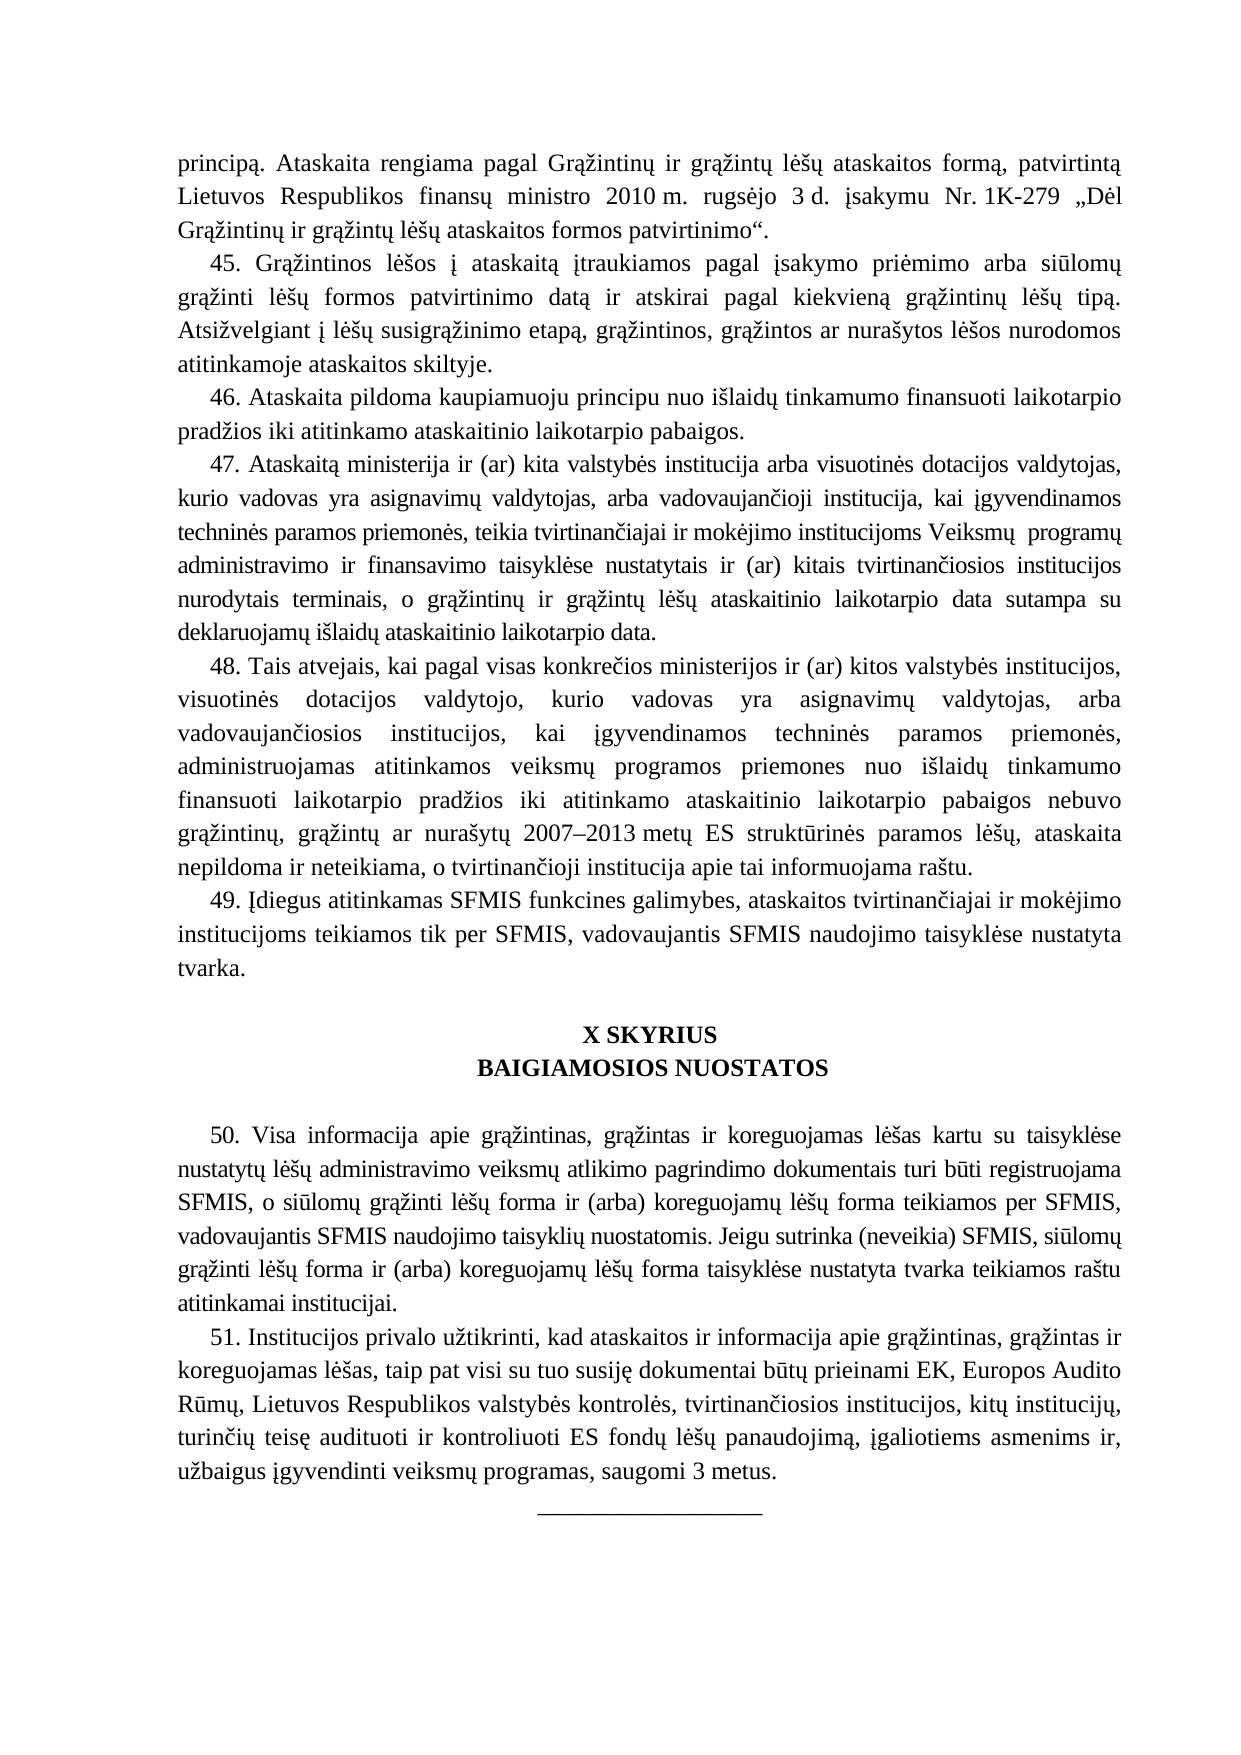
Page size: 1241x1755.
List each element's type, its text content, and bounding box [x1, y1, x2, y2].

text BAIGIAMOSIOS NUOSTATOS [177, 1053, 1122, 1082]
text __________________ [177, 1489, 1122, 1518]
text 48. Tais atvejais, kai pagal visas konkrečios ministerijos ir (ar) kitos valstybės institucijos, visuotinės dotacijos valdytojo, kurio vadovas yra asignavimų valdytojas, arba vadovaujančiosios institucijos, kai įgyvendinamos techninės paramos priemonės, administruojamas atitinkamos veiksmų programos priemones nuo išlaidų tinkamumo finansuoti laikotarpio pradžios iki atitinkamo ataskaitinio laikotarpio pabaigos nebuvo grąžintinų, grąžintų ar nurašytų 2007–2013 metų ES struktūrinės paramos lėšų, ataskaita nepildoma ir neteikiama, o tvirtinančioji institucija apie tai informuojama raštu. [177, 651, 1122, 881]
text principą. Ataskaita rengiama pagal Grąžintinų ir grąžintų lėšų ataskaitos formą, patvirtintą Lietuvos Respublikos finansų ministro 2010 m. rugsėjo 3 d. įsakymu Nr. 1K-279 „Dėl Grąžintinų ir grąžintų lėšų ataskaitos formos patvirtinimo“. [177, 148, 1122, 243]
text 49. Įdiegus atitinkamas SFMIS funkcines galimybes, ataskaitos tvirtinančiajai ir mokėjimo institucijoms teikiamos tik per SFMIS, vadovaujantis SFMIS naudojimo taisyklėse nustatyta tvarka. [177, 886, 1122, 981]
text 47. Ataskaitą ministerija ir (ar) kita valstybės institucija arba visuotinės dotacijos valdytojas, kurio vadovas yra asignavimų valdytojas, arba vadovaujančioji institucija, kai įgyvendinamos techninės paramos priemonės, teikia tvirtinančiajai ir mokėjimo institucijoms Veiksmų programų administravimo ir finansavimo taisyklėse nustatytais ir (ar) kitais tvirtinančiosios institucijos nurodytais terminais, o grąžintinų ir grąžintų lėšų ataskaitinio laikotarpio data sutampa su deklaruojamų išlaidų ataskaitinio laikotarpio data. [177, 449, 1122, 646]
text 46. Ataskaita pildoma kaupiamuoju principu nuo išlaidų tinkamumo finansuoti laikotarpio pradžios iki atitinkamo ataskaitinio laikotarpio pabaigos. [177, 382, 1122, 445]
text 51. Institucijos privalo užtikrinti, kad ataskaitos ir informacija apie grąžintinas, grąžintas ir koreguojamas lėšas, taip pat visi su tuo susiję dokumentai būtų prieinami EK, Europos Audito Rūmų, Lietuvos Respublikos valstybės kontrolės, tvirtinančiosios institucijos, kitų institucijų, turinčių teisę audituoti ir kontroliuoti ES fondų lėšų panaudojimą, įgaliotiems asmenims ir, užbaigus įgyvendinti veiksmų programas, saugomi 3 metus. [177, 1322, 1122, 1484]
text X SKYRIUS [177, 1020, 1122, 1048]
text 45. Grąžintinos lėšos į ataskaitą įtraukiamos pagal įsakymo priėmimo arba siūlomų grąžinti lėšų formos patvirtinimo datą ir atskirai pagal kiekvieną grąžintinų lėšų tipą. Atsižvelgiant į lėšų susigrąžinimo etapą, grąžintinos, grąžintos ar nurašytos lėšos nurodomos atitinkamoje ataskaitos skiltyje. [177, 248, 1122, 378]
text 50. Visa informacija apie grąžintinas, grąžintas ir koreguojamas lėšas kartu su taisyklėse nustatytų lėšų administravimo veiksmų atlikimo pagrindimo dokumentais turi būti registruojama SFMIS, o siūlomų grąžinti lėšų forma ir (arba) koreguojamų lėšų forma teikiamos per SFMIS, vadovaujantis SFMIS naudojimo taisyklių nuostatomis. Jeigu sutrinka (neveikia) SFMIS, siūlomų grąžinti lėšų forma ir (arba) koreguojamų lėšų forma taisyklėse nustatyta tvarka teikiamos raštu atitinkamai institucijai. [177, 1120, 1122, 1317]
